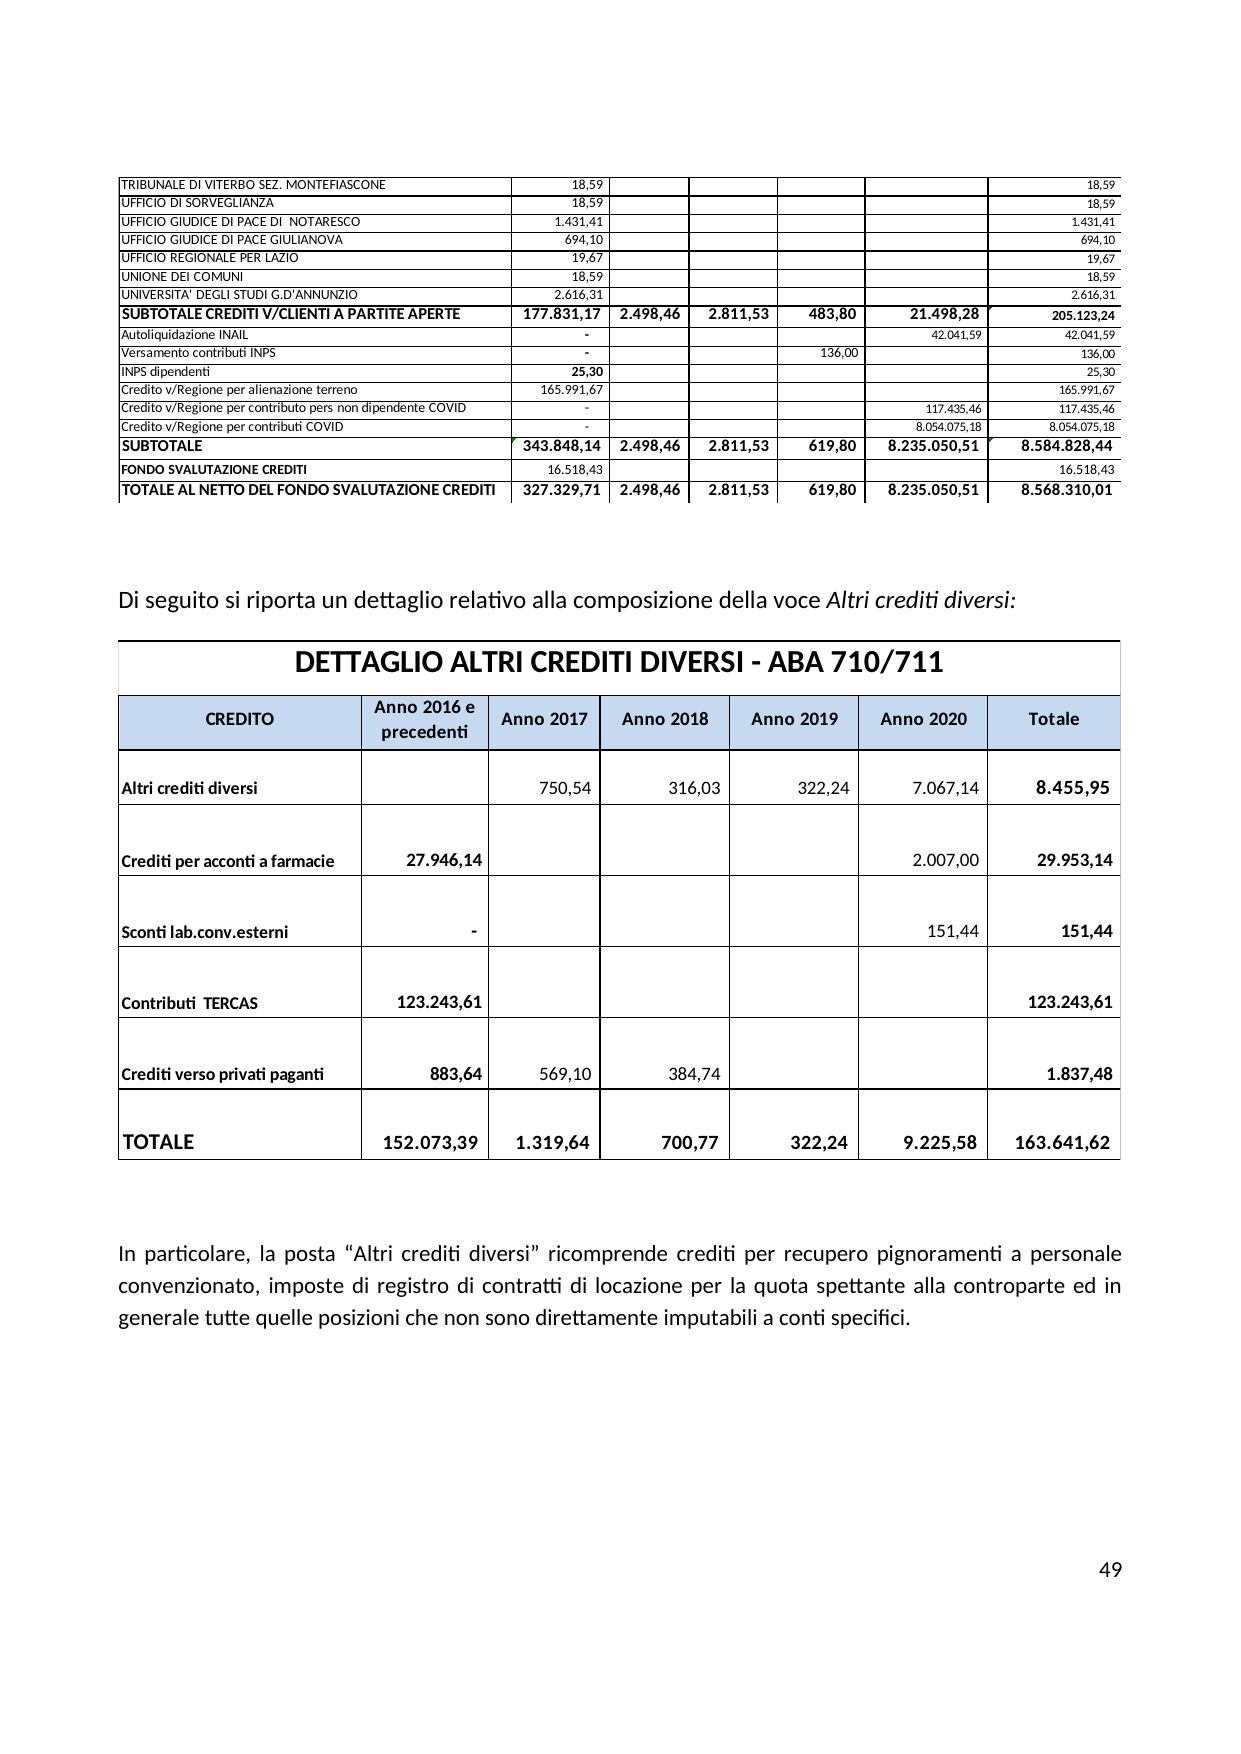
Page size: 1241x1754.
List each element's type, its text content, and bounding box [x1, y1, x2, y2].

text Di seguito si riporta un dettaglio relativo alla composizione della voce Altri crediti diversi: [118, 584, 1122, 615]
text In particolare, la posta “Altri crediti diversi” ricomprende crediti per recupero pignoramenti a personale convenzionato, imposte di registro di contratti di locazione per la quota spettante alla controparte ed in generale tutte quelle posizioni che non sono direttamente imputabili a conti specifici. [118, 1239, 1122, 1331]
